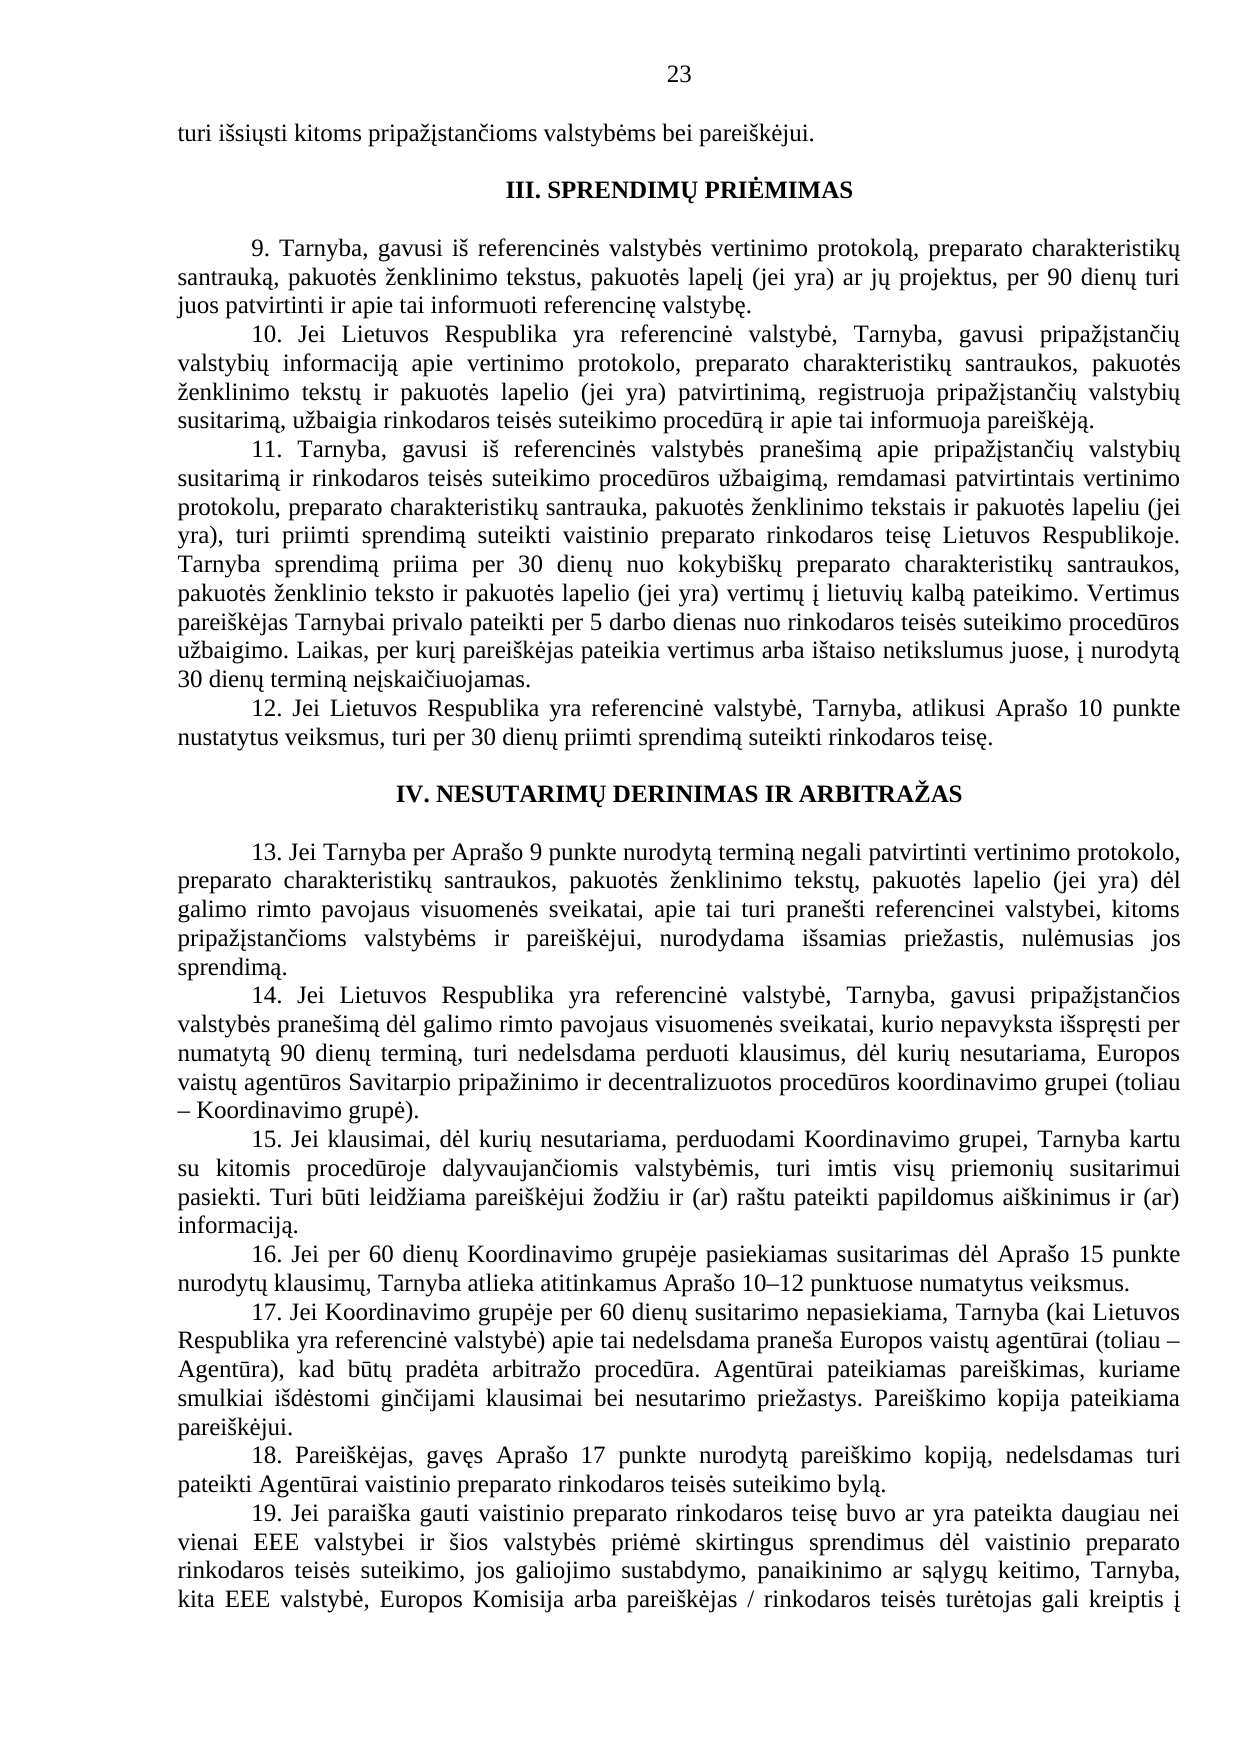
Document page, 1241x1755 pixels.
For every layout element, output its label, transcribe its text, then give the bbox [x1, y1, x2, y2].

text 15. Jei klausimai, dėl kurių nesutariama, perduodami Koordinavimo grupei, Tarnyba kartu su kitomis procedūroje dalyvaujančiomis valstybėmis, turi imtis visų priemonių susitarimui pasiekti. Turi būti leidžiama pareiškėjui žodžiu ir (ar) raštu pateikti papildomus aiškinimus ir (ar) informaciją. [177, 1124, 1181, 1239]
text III. SPRENDIMŲ PRIĖMIMAS [177, 176, 1181, 204]
text 13. Jei Tarnyba per Aprašo 9 punkte nurodytą terminą negali patvirtinti vertinimo protokolo, preparato charakteristikų santraukos, pakuotės ženklinimo tekstų, pakuotės lapelio (jei yra) dėl galimo rimto pavojaus visuomenės sveikatai, apie tai turi pranešti referencinei valstybei, kitoms pripažįstančioms valstybėms ir pareiškėjui, nurodydama išsamias priežastis, nulėmusias jos sprendimą. [177, 837, 1181, 981]
text 10. Jei Lietuvos Respublika yra referencinė valstybė, Tarnyba, gavusi pripažįstančių valstybių informaciją apie vertinimo protokolo, preparato charakteristikų santraukos, pakuotės ženklinimo tekstų ir pakuotės lapelio (jei yra) patvirtinimą, registruoja pripažįstančių valstybių susitarimą, užbaigia rinkodaros teisės suteikimo procedūrą ir apie tai informuoja pareiškėją. [177, 319, 1181, 434]
text 17. Jei Koordinavimo grupėje per 60 dienų susitarimo nepasiekiama, Tarnyba (kai Lietuvos Respublika yra referencinė valstybė) apie tai nedelsdama praneša Europos vaistų agentūrai (toliau – Agentūra), kad būtų pradėta arbitražo procedūra. Agentūrai pateikiamas pareiškimas, kuriame smulkiai išdėstomi ginčijami klausimai bei nesutarimo priežastys. Pareiškimo kopija pateikiama pareiškėjui. [177, 1297, 1181, 1441]
text 19. Jei paraiška gauti vaistinio preparato rinkodaros teisę buvo ar yra pateikta daugiau nei vienai EEE valstybei ir šios valstybės priėmė skirtingus sprendimus dėl vaistinio preparato rinkodaros teisės suteikimo, jos galiojimo sustabdymo, panaikinimo ar sąlygų keitimo, Tarnyba, kita EEE valstybė, Europos Komisija arba pareiškėjas / rinkodaros teisės turėtojas gali kreiptis į [177, 1498, 1181, 1613]
text 14. Jei Lietuvos Respublika yra referencinė valstybė, Tarnyba, gavusi pripažįstančios valstybės pranešimą dėl galimo rimto pavojaus visuomenės sveikatai, kurio nepavyksta išspręsti per numatytą 90 dienų terminą, turi nedelsdama perduoti klausimus, dėl kurių nesutariama, Europos vaistų agentūros Savitarpio pripažinimo ir decentralizuotos procedūros koordinavimo grupei (toliau – Koordinavimo grupė). [177, 981, 1181, 1124]
text 12. Jei Lietuvos Respublika yra referencinė valstybė, Tarnyba, atlikusi Aprašo 10 punkte nustatytus veiksmus, turi per 30 dienų priimti sprendimą suteikti rinkodaros teisę. [177, 693, 1181, 751]
text 9. Tarnyba, gavusi iš referencinės valstybės vertinimo protokolą, preparato charakteristikų santrauką, pakuotės ženklinimo tekstus, pakuotės lapelį (jei yra) ar jų projektus, per 90 dienų turi juos patvirtinti ir apie tai informuoti referencinę valstybę. [177, 233, 1181, 319]
text 16. Jei per 60 dienų Koordinavimo grupėje pasiekiamas susitarimas dėl Aprašo 15 punkte nurodytų klausimų, Tarnyba atlieka atitinkamus Aprašo 10–12 punktuose numatytus veiksmus. [177, 1239, 1181, 1297]
text turi išsiųsti kitoms pripažįstančioms valstybėms bei pareiškėjui. [177, 118, 1181, 147]
text 11. Tarnyba, gavusi iš referencinės valstybės pranešimą apie pripažįstančių valstybių susitarimą ir rinkodaros teisės suteikimo procedūros užbaigimą, remdamasi patvirtintais vertinimo protokolu, preparato charakteristikų santrauka, pakuotės ženklinimo tekstais ir pakuotės lapeliu (jei yra), turi priimti sprendimą suteikti vaistinio preparato rinkodaros teisę Lietuvos Respublikoje. Tarnyba sprendimą priima per 30 dienų nuo kokybiškų preparato charakteristikų santraukos, pakuotės ženklinio teksto ir pakuotės lapelio (jei yra) vertimų į lietuvių kalbą pateikimo. Vertimus pareiškėjas Tarnybai privalo pateikti per 5 darbo dienas nuo rinkodaros teisės suteikimo procedūros užbaigimo. Laikas, per kurį pareiškėjas pateikia vertimus arba ištaiso netikslumus juose, į nurodytą 30 dienų terminą neįskaičiuojamas. [177, 434, 1181, 693]
text IV. NESUTARIMŲ DERINIMAS IR ARBITRAŽAS [177, 779, 1181, 808]
text 18. Pareiškėjas, gavęs Aprašo 17 punkte nurodytą pareiškimo kopiją, nedelsdamas turi pateikti Agentūrai vaistinio preparato rinkodaros teisės suteikimo bylą. [177, 1441, 1181, 1498]
